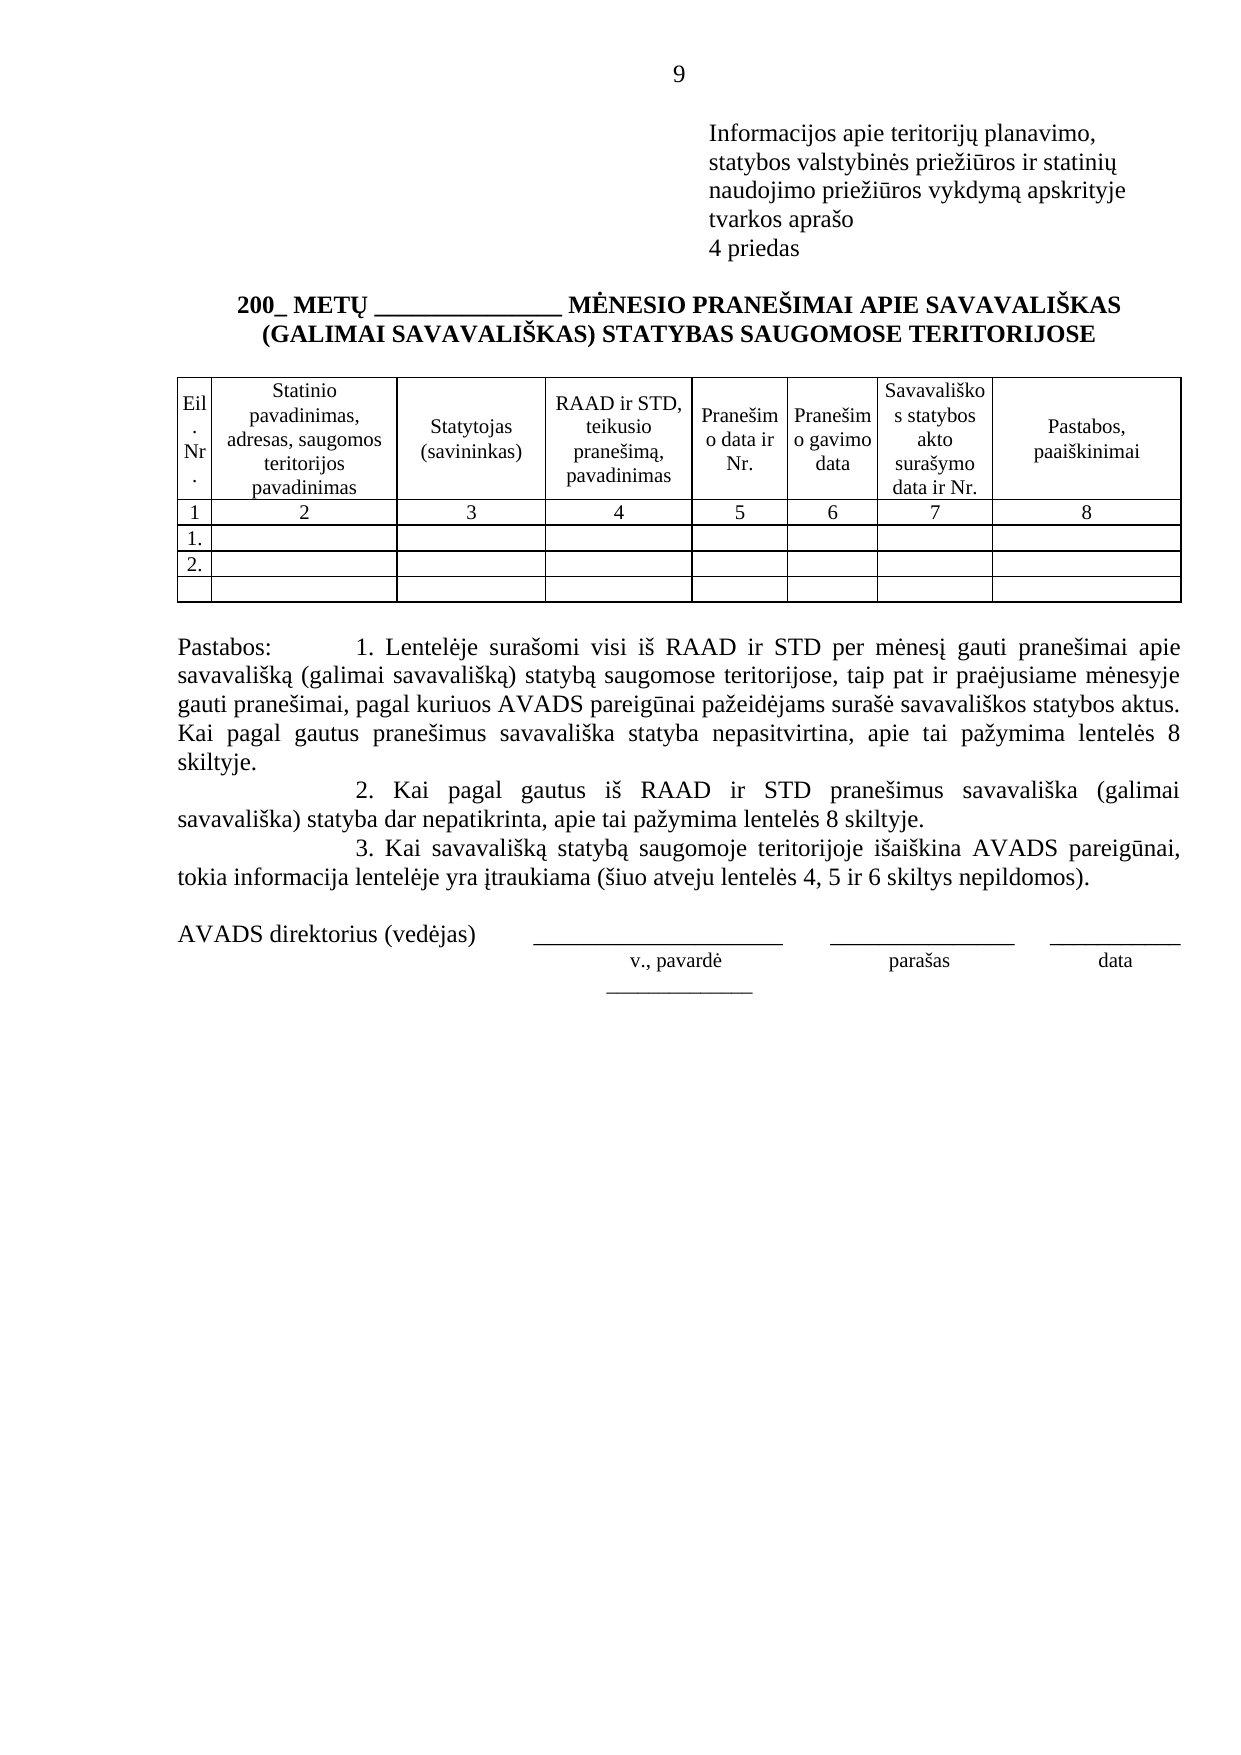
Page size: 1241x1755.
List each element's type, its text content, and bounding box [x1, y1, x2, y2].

table_header Eil. Nr. [178, 378, 211, 499]
table_cell 5 [783, 500, 787, 524]
table_cell [873, 552, 877, 576]
table_header Pastabos, paaiškinimai [993, 378, 1180, 499]
table_cell [783, 552, 787, 576]
table_cell 6 [873, 500, 877, 524]
text 200_ METŲ _______________ MĖNESIO PRANEŠIMAI APIE SAVAVALIŠKAS (GALIMAI SAVAVALIŠKAS) STATYBAS SAUGOMOSE TERITORIJOSE [177, 291, 1181, 348]
text Informacijos apie teritorijų planavimo, [177, 118, 1181, 147]
table_cell [788, 526, 792, 550]
text 2. Kai pagal gautus iš RAAD ir STD pranešimus savavališka (galimai savavališka) statyba dar nepatikrinta, apie tai pažymima lentelės 8 skiltyje. [177, 775, 1181, 833]
table_cell [207, 577, 211, 601]
table_cell [878, 552, 882, 576]
table_header RAAD ir STD, teikusio pranešimą, pavadinimas [546, 378, 691, 499]
text ______________ [177, 972, 1181, 996]
text Pastabos: 1. Lentelėje surašomi visi iš RAAD ir STD per mėnesį gauti pranešimai apie savavališką (galimai savavališką) statybą saugomose teritorijose, taip pat ir praėjusiame mėnesyje gauti pranešimai, pagal kuriuos AVADS pareigūnai pažeidėjams surašė savavališkos statybos aktus. Kai pagal gautus pranešimus savavališka statyba nepasitvirtina, apie tai pažymima lentelės 8 skiltyje. [177, 632, 1181, 775]
table_cell [988, 526, 992, 550]
text v., pavardė parašas data [177, 948, 1181, 972]
table_cell 3 [541, 500, 545, 524]
table_cell [541, 577, 545, 601]
table_cell [988, 552, 992, 576]
table_cell [212, 552, 216, 576]
text statybos valstybinės priežiūros ir statinių [177, 147, 1181, 176]
table_header Statytojas (savininkas) [398, 378, 545, 499]
table_cell 6 [788, 500, 792, 524]
text AVADS direktorius (vedėjas) [177, 919, 1181, 948]
table_cell [878, 577, 882, 601]
table_cell [783, 577, 787, 601]
table_cell [541, 552, 545, 576]
text tvarkos aprašo [177, 204, 1181, 233]
table_cell [788, 552, 792, 576]
table_cell 2. [207, 552, 211, 576]
text 3. Kai savavališką statybą saugomoje teritorijoje išaiškina AVADS pareigūnai, tokia informacija lentelėje yra įtraukiama (šiuo atveju lentelės 4, 5 ir 6 skiltys nepildomos). [177, 833, 1181, 890]
table_cell [783, 526, 787, 550]
table_cell [988, 577, 992, 601]
table_cell 7 [988, 500, 992, 524]
text naudojimo priežiūros vykdymą apskrityje [177, 176, 1181, 204]
table_cell 2 [212, 500, 216, 524]
table_cell [212, 526, 216, 550]
table_cell [873, 526, 877, 550]
table_cell [873, 577, 877, 601]
table_cell 7 [878, 500, 882, 524]
table_cell [878, 526, 882, 550]
text 4 priedas [177, 233, 1181, 262]
table_header Pranešimo data ir Nr. [693, 378, 787, 499]
table_cell 1 [207, 500, 211, 524]
table_cell 1. [207, 526, 211, 550]
table_cell [788, 577, 792, 601]
table_header Pranešimo gavimo data [788, 378, 877, 499]
table_cell [541, 526, 545, 550]
table_cell [212, 577, 216, 601]
